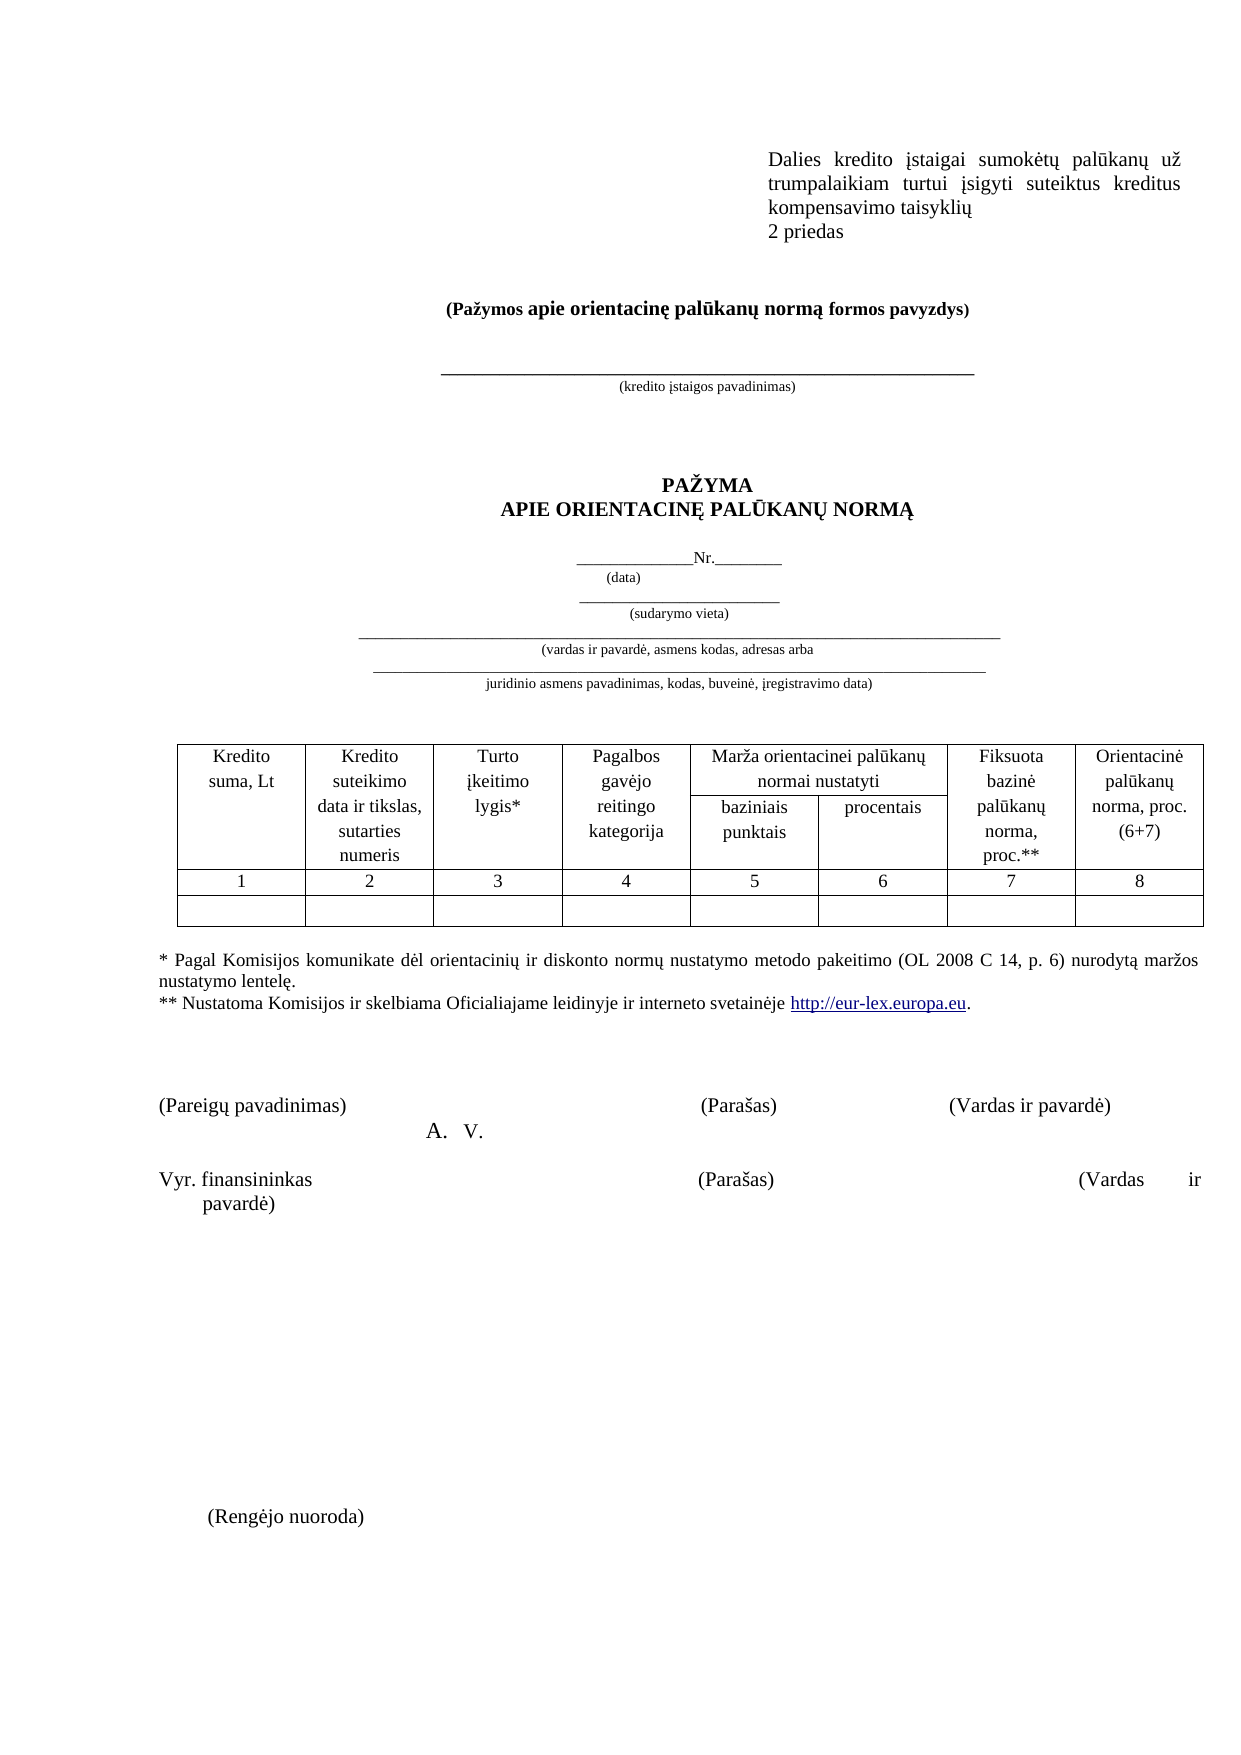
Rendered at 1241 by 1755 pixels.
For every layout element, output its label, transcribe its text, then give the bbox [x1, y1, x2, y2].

table_cell 2 [306, 870, 433, 895]
table_cell 5 [691, 870, 818, 895]
text (sudarymo vieta) [177, 605, 1181, 622]
text (data) [177, 567, 1181, 586]
text ____________________________________________________________________________________ [177, 658, 1181, 675]
list V. [426, 1117, 1201, 1143]
text (vardas ir pavardė, asmens kodas, adresas arba [177, 641, 1181, 658]
table_cell 6 [819, 870, 947, 895]
table_cell 3 [434, 870, 562, 895]
table_cell 7 [948, 870, 1075, 895]
text 2 priedas [668, 219, 1181, 243]
text Vyr. finansininkas (Parašas) (Vardas ir pavardė) [158, 1167, 1201, 1215]
table_header Orientacinė palūkanų norma, proc. (6+7) [1076, 745, 1203, 869]
table_header Marža orientacinei palūkanų normai nustatyti [691, 745, 947, 795]
text (kredito įstaigos pavadinimas) [233, 377, 1181, 394]
text (Pažymos apie orientacinę palūkanų normą formos pavyzdys) [233, 296, 1181, 320]
table_cell [434, 896, 562, 926]
table_cell [1076, 896, 1203, 926]
table_header Turto įkeitimo lygis* [434, 745, 562, 869]
table_cell [948, 896, 1075, 926]
table_cell 1 [178, 870, 305, 895]
table_header Kredito suteikimo data ir tikslas, sutarties numeris [306, 745, 433, 869]
text (Pareigų pavadinimas) (Parašas) (Vardas ir pavardė) [158, 1093, 1201, 1117]
text ________________________________________________________________ [233, 358, 1181, 377]
table_cell baziniais punktais [691, 796, 818, 869]
table_cell [563, 896, 690, 926]
table_header Fiksuota bazinė palūkanų norma, proc.** [948, 745, 1075, 869]
table_cell 8 [1076, 870, 1203, 895]
text Dalies kredito įstaigai sumokėtų palūkanų už trumpalaikiam turtui įsigyti suteiktus kreditus kompensavimo taisyklių [768, 147, 1181, 219]
table_cell [178, 896, 305, 926]
text ** Nustatoma Komisijos ir skelbiama Oficialiajame leidinyje ir interneto svetainėje http://eur-lex.europa.eu. [158, 992, 1201, 1013]
table_header Kredito suma, Lt [178, 745, 305, 869]
text ______________Nr.________ [177, 548, 1181, 567]
table_cell [819, 896, 947, 926]
table_cell procentais [819, 796, 947, 869]
table_cell [691, 896, 818, 926]
text ________________________ [177, 586, 1181, 605]
text * Pagal Komisijos komunikate dėl orientacinių ir diskonto normų nustatymo metodo pakeitimo (OL 2008 C 14, p. 6) nurodytą maržos nustatymo lentelę. [158, 949, 1201, 992]
table_header Pagalbos gavėjo reitingo kategorija [563, 745, 690, 869]
text PAŽYMA [233, 473, 1181, 497]
text (Rengėjo nuoroda) [202, 1504, 1201, 1528]
text _____________________________________________________________________________ [177, 622, 1181, 641]
table_cell 4 [563, 870, 690, 895]
table_cell [306, 896, 433, 926]
text juridinio asmens pavadinimas, kodas, buveinė, įregistravimo data) [177, 675, 1181, 691]
text APIE orientacinę palūkanų normą [233, 497, 1181, 521]
